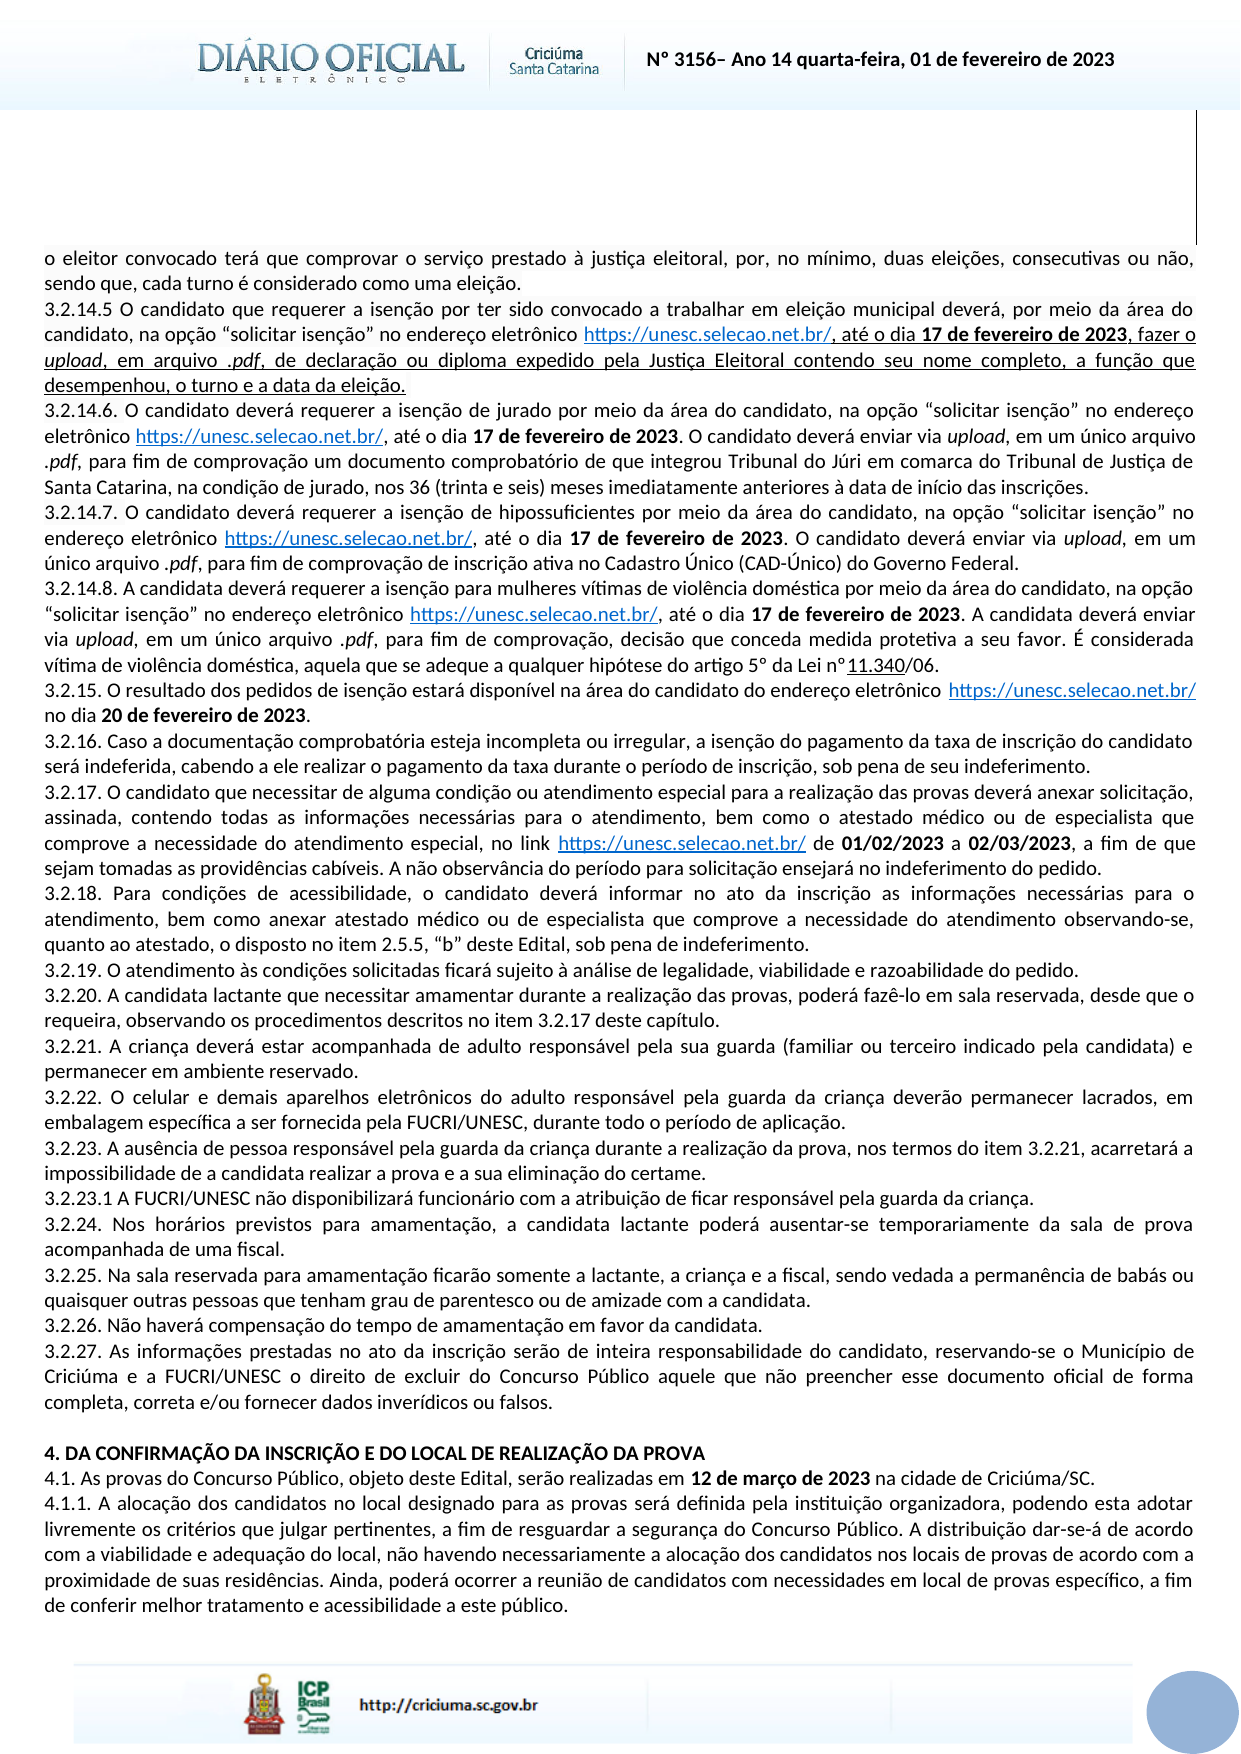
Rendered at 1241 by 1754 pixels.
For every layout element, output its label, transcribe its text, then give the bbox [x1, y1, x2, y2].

text 3.2.14.5 O candidato que requerer a isenção por ter sido convocado a trabalhar em eleição municipal deverá, por meio da área do candidato, na opção “solicitar isenção” no endereço eletrônico https://unesc.selecao.net.br/, até o dia 17 de fevereiro de 2023, fazer o upload, em arquivo .pdf, de declaração ou diploma expedido pela Justiça Eleitoral contendo seu nome completo, a função que [44, 296, 1196, 369]
text 3.2.14.7. O candidato deverá requerer a isenção de hipossuficientes por meio da área do candidato, na opção “solicitar isenção” no endereço eletrônico https://unesc.selecao.net.br/, até o dia 17 de fevereiro de 2023. O candidato deverá enviar via upload, em um único arquivo .pdf, para fim de comprovação de inscrição ativa no Cadastro Único (CAD-Único) do Governo Federal. [44, 499, 1196, 576]
text 3.2.18. Para condições de acessibilidade, o candidato deverá informar no ato da inscrição as informações necessárias para o atendimento, bem como anexar atestado médico ou de especialista que comprove a necessidade do atendimento observando-se, quanto ao atestado, o disposto no item 2.5.5, “b” deste Edital, sob pena de indeferimento. [44, 881, 1196, 957]
text 3.2.16. Caso a documentação comprobatória esteja incompleta ou irregular, a isenção do pagamento da taxa de inscrição do candidato será indeferida, cabendo a ele realizar o pagamento da taxa durante o período de inscrição, sob pena de seu indeferimento. [44, 728, 1196, 779]
text 3.2.23. A ausência de pessoa responsável pela guarda da criança durante a realização da prova, nos termos do item 3.2.21, acarretará a impossibilidade de a candidata realizar a prova e a sua eliminação do certame. [44, 1135, 1196, 1186]
text o eleitor convocado terá que comprovar o serviço prestado à justiça eleitoral, por, no mínimo, duas eleições, consecutivas ou não, sendo que, cada turno é considerado como uma eleição. [44, 245, 1196, 296]
text 3.2.14.6. O candidato deverá requerer a isenção de jurado por meio da área do candidato, na opção “solicitar isenção” no endereço eletrônico https://unesc.selecao.net.br/, até o dia 17 de fevereiro de 2023. O candidato deverá enviar via upload, em um único arquivo .pdf, para fim de comprovação um documento comprobatório de que integrou Tribunal do Júri em comarca do Tribunal de Justiça de Santa Catarina, na condição de jurado, nos 36 (trinta e seis) meses imediatamente anteriores à data de início das inscrições. [44, 398, 1196, 499]
text 3.2.14.8. A candidata deverá requerer a isenção para mulheres vítimas de violência doméstica por meio da área do candidato, na opção “solicitar isenção” no endereço eletrônico https://unesc.selecao.net.br/, até o dia 17 de fevereiro de 2023. A candidata deverá enviar via upload, em um único arquivo .pdf, para fim de comprovação, decisão que conceda medida protetiva a seu favor. É considerada vítima de violência doméstica, aquela que se adeque a qualquer hipótese do artigo 5º da Lei nº11.340/06. [44, 576, 1196, 677]
text 3.2.20. A candidata lactante que necessitar amamentar durante a realização das provas, poderá fazê-lo em sala reservada, desde que o requeira, observando os procedimentos descritos no item 3.2.17 deste capítulo. [44, 982, 1196, 1033]
text desempenhou, o turno e a data da eleição. [44, 370, 1196, 398]
text 3.2.22. O celular e demais aparelhos eletrônicos do adulto responsável pela guarda da criança deverão permanecer lacrados, em embalagem específica a ser fornecida pela FUCRI/UNESC, durante todo o período de aplicação. [44, 1084, 1196, 1135]
text 3.2.15. O resultado dos pedidos de isenção estará disponível na área do candidato do endereço eletrônico https://unesc.selecao.net.br/ no dia 20 de fevereiro de 2023. [44, 677, 1196, 728]
text 4. DA CONFIRMAÇÃO DA INSCRIÇÃO E DO LOCAL DE REALIZAÇÃO DA PROVA [44, 1440, 1196, 1465]
text 3.2.26. Não haverá compensação do tempo de amamentação em favor da candidata. [44, 1313, 1196, 1338]
text 3.2.24. Nos horários previstos para amamentação, a candidata lactante poderá ausentar-se temporariamente da sala de prova acompanhada de uma fiscal. [44, 1211, 1196, 1262]
text 3.2.17. O candidato que necessitar de alguma condição ou atendimento especial para a realização das provas deverá anexar solicitação, assinada, contendo todas as informações necessárias para o atendimento, bem como o atestado médico ou de especialista que comprove a necessidade do atendimento especial, no link https://unesc.selecao.net.br/ de 01/02/2023 a 02/03/2023, a fim de que sejam tomadas as providências cabíveis. A não observância do período para solicitação ensejará no indeferimento do pedido. [44, 779, 1196, 881]
text 4.1.1. A alocação dos candidatos no local designado para as provas será definida pela instituição organizadora, podendo esta adotar livremente os critérios que julgar pertinentes, a fim de resguardar a segurança do Concurso Público. A distribuição dar-se-á de acordo com a viabilidade e adequação do local, não havendo necessariamente a alocação dos candidatos nos locais de provas de acordo com a proximidade de suas residências. Ainda, poderá ocorrer a reunião de candidatos com necessidades em local de provas específico, a fim de conferir melhor tratamento e acessibilidade a este público. [44, 1491, 1196, 1618]
text 3.2.23.1 A FUCRI/UNESC não disponibilizará funcionário com a atribuição de ficar responsável pela guarda da criança. [44, 1186, 1196, 1211]
text 3.2.27. As informações prestadas no ato da inscrição serão de inteira responsabilidade do candidato, reservando-se o Município de Criciúma e a FUCRI/UNESC o direito de excluir do Concurso Público aquele que não preencher esse documento oficial de forma completa, correta e/ou fornecer dados inverídicos ou falsos. [44, 1338, 1196, 1414]
text 4.1. As provas do Concurso Público, objeto deste Edital, serão realizadas em 12 de março de 2023 na cidade de Criciúma/SC. [44, 1465, 1196, 1491]
text 3.2.19. O atendimento às condições solicitadas ficará sujeito à análise de legalidade, viabilidade e razoabilidade do pedido. [44, 957, 1196, 982]
text 3.2.25. Na sala reservada para amamentação ficarão somente a lactante, a criança e a fiscal, sendo vedada a permanência de babás ou quaisquer outras pessoas que tenham grau de parentesco ou de amizade com a candidata. [44, 1262, 1196, 1313]
text 3.2.21. A criança deverá estar acompanhada de adulto responsável pela sua guarda (familiar ou terceiro indicado pela candidata) e permanecer em ambiente reservado. [44, 1033, 1196, 1084]
